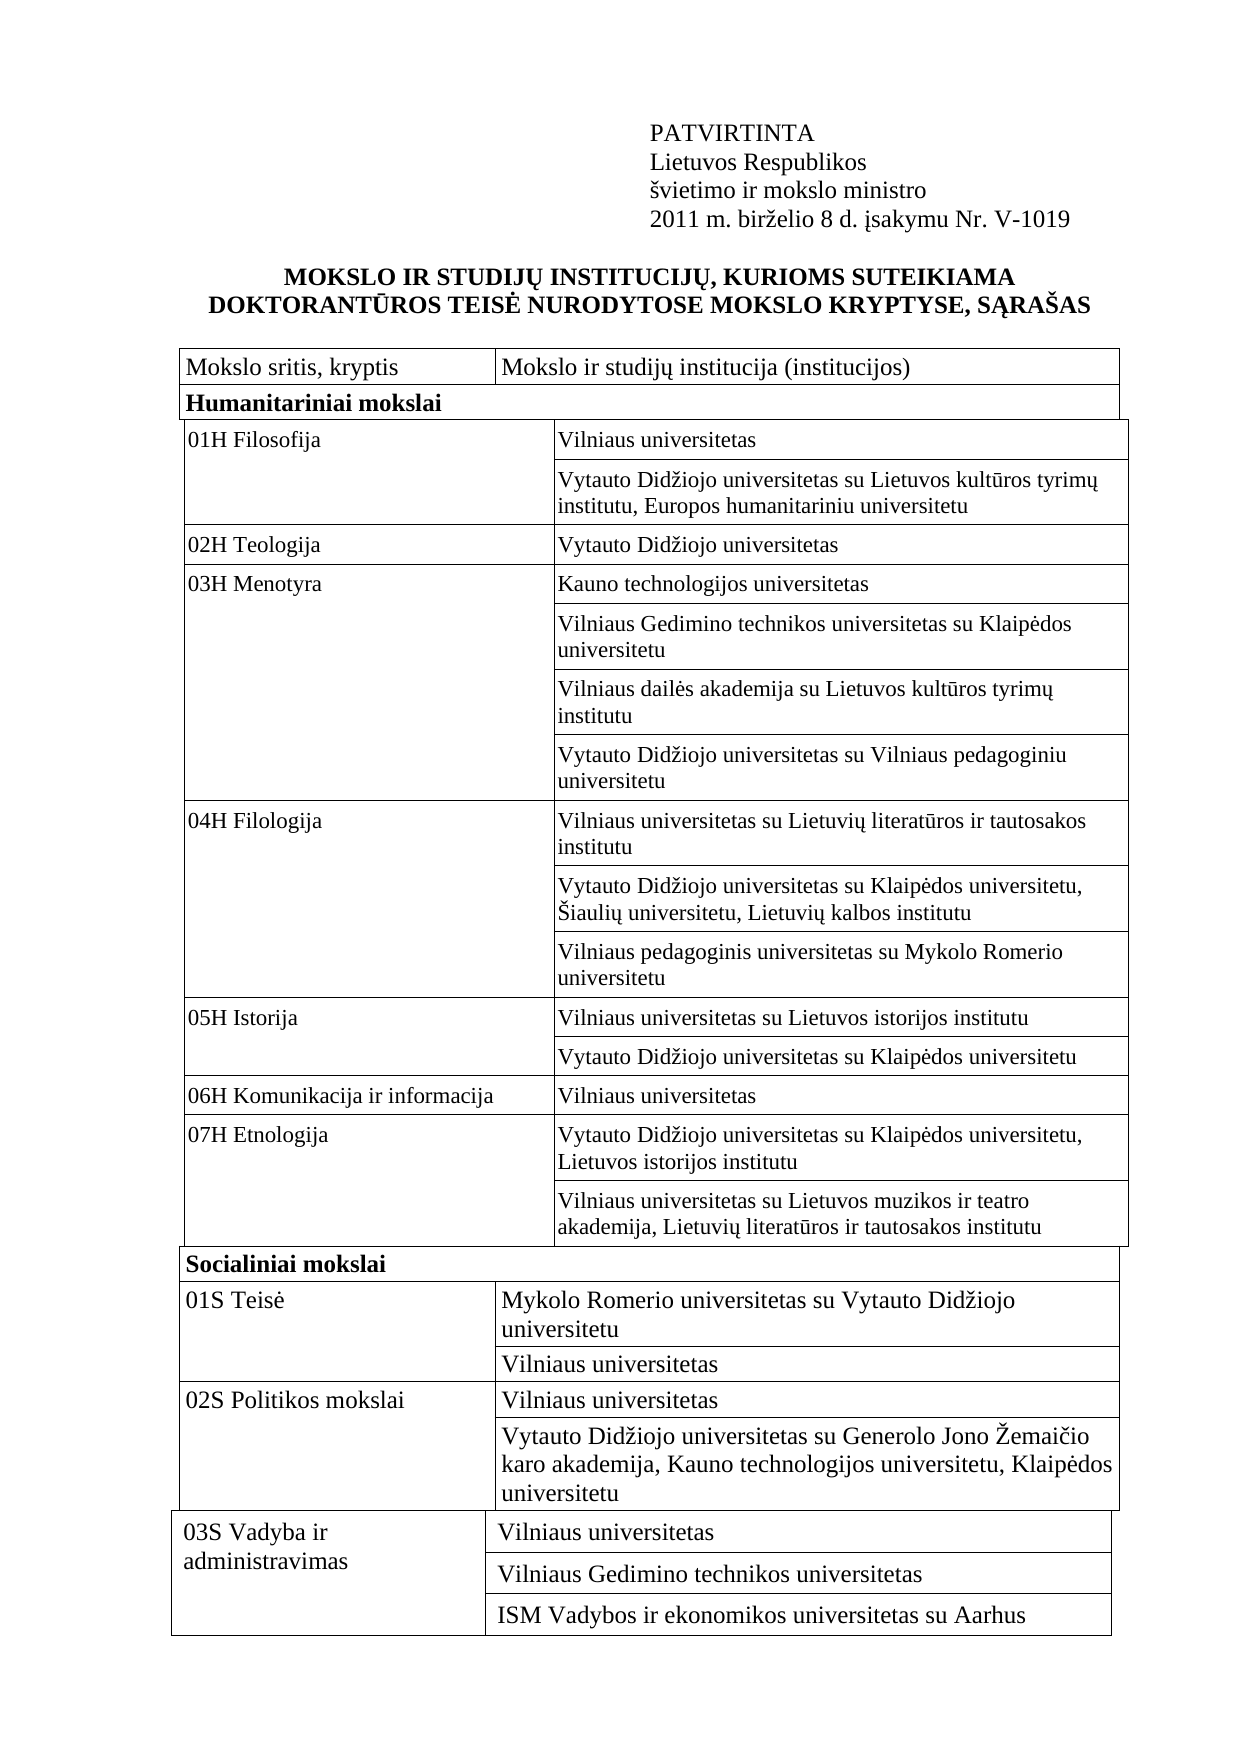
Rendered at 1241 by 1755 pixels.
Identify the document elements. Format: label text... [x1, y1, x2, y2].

table_cell [172, 1075, 179, 1114]
table_header Mokslo ir studijų institucija (institucijos) [496, 349, 1119, 384]
table_cell [179, 931, 184, 997]
table_cell Vilniaus Gedimino technikos universitetas [486, 1553, 1111, 1593]
table_cell 04H Filologija [185, 801, 554, 997]
table_cell [179, 1036, 184, 1075]
table_cell [179, 603, 184, 668]
table_cell [1120, 1247, 1128, 1281]
table_cell [179, 459, 184, 524]
table_cell [179, 800, 184, 865]
table_cell [179, 1114, 184, 1180]
table_cell [172, 459, 179, 524]
text PATVIRTINTA [649, 118, 1122, 147]
table_cell Vytauto Didžiojo universitetas su Klaipėdos universitetu [555, 1037, 1128, 1075]
text Lietuvos Respublikos [649, 147, 1122, 176]
table_cell Kauno technologijos universitetas [555, 565, 1128, 603]
table_cell [172, 384, 179, 419]
table_cell [179, 669, 184, 734]
table_cell [1120, 1346, 1128, 1381]
table_header [1120, 348, 1128, 384]
table_cell [172, 669, 179, 734]
table_cell [179, 865, 184, 931]
table_cell 07H Etnologija [185, 1115, 554, 1246]
table_cell [179, 997, 184, 1036]
table_cell [1120, 1417, 1128, 1510]
table_cell [1120, 1281, 1128, 1346]
table_cell 06H Komunikacija ir informacija [185, 1076, 554, 1114]
table_cell [172, 1246, 179, 1281]
table_cell [179, 420, 184, 459]
table_cell [172, 1381, 179, 1417]
table_cell [179, 524, 184, 563]
table_cell [1119, 1510, 1128, 1552]
table_cell [1112, 1511, 1119, 1552]
table_cell Vilniaus Gedimino technikos universitetas su Klaipėdos universitetu [555, 604, 1128, 668]
table_cell Vytauto Didžiojo universitetas su Generolo Jono Žemaičio karo akademija, Kauno technologijos universitetu, Klaipėdos universitetu [496, 1418, 1119, 1510]
table_cell Vilniaus universitetas [555, 1076, 1128, 1114]
table_cell 05H Istorija [185, 998, 554, 1075]
table_cell Vilniaus universitetas su Lietuvių literatūros ir tautosakos institutu [555, 801, 1128, 865]
table_cell [179, 734, 184, 800]
text MOKSLO IR STUDIJŲ INSTITUCIJŲ, KURIOMS SUTEIKIAMA DOKTORANTŪROS TEISĖ NURODYTOSE MOKSLO KRYPTYSE, SĄRAŠAS [177, 262, 1122, 319]
table_cell [172, 1346, 179, 1381]
table_cell [172, 931, 179, 997]
table_cell [1120, 1381, 1128, 1417]
table_cell Mykolo Romerio universitetas su Vytauto Didžiojo universitetu [496, 1282, 1119, 1346]
table_cell Vilniaus universitetas [496, 1347, 1119, 1381]
table_header [172, 348, 179, 384]
table_cell Vytauto Didžiojo universitetas [555, 525, 1128, 563]
table_cell [172, 1114, 179, 1180]
table_cell [179, 1180, 184, 1246]
table_cell [172, 1036, 179, 1075]
table_cell [172, 524, 179, 563]
table_cell Vilniaus dailės akademija su Lietuvos kultūros tyrimų institutu [555, 670, 1128, 734]
table_cell 02S Politikos mokslai [180, 1382, 495, 1510]
table_cell Socialiniai mokslai [180, 1247, 1119, 1281]
table_cell 03H Menotyra [185, 565, 554, 800]
table_cell 02H Teologija [185, 525, 554, 563]
table_cell Vytauto Didžiojo universitetas su Lietuvos kultūros tyrimų institutu, Europos humanitariniu universitetu [555, 460, 1128, 524]
table_cell [172, 997, 179, 1036]
table_cell [172, 603, 179, 668]
table_cell Vilniaus universitetas [496, 1382, 1119, 1417]
table_cell [1119, 1552, 1128, 1593]
table_cell [172, 734, 179, 800]
table_cell [179, 564, 184, 603]
table_cell [1120, 384, 1128, 419]
text švietimo ir mokslo ministro [649, 176, 1122, 204]
table_cell Vytauto Didžiojo universitetas su Klaipėdos universitetu, Lietuvos istorijos institutu [555, 1115, 1128, 1180]
table_cell Vytauto Didžiojo universitetas su Vilniaus pedagoginiu universitetu [555, 735, 1128, 800]
table_cell Vilniaus universitetas su Lietuvos muzikos ir teatro akademija, Lietuvių literatūros ir tautosakos institutu [555, 1181, 1128, 1246]
table_cell [172, 1417, 179, 1510]
table_cell Vilniaus universitetas [486, 1511, 1111, 1552]
table_cell [172, 865, 179, 931]
table_cell ISM Vadybos ir ekonomikos universitetas su Aarhus [486, 1594, 1111, 1635]
table_cell Vilniaus universitetas su Lietuvos istorijos institutu [555, 998, 1128, 1036]
table_cell [172, 564, 179, 603]
table_cell Vilniaus pedagoginis universitetas su Mykolo Romerio universitetu [555, 932, 1128, 997]
table_cell [179, 1075, 184, 1114]
table_cell Vilniaus universitetas [555, 420, 1128, 459]
table_cell 01H Filosofija [185, 420, 554, 524]
table_cell [172, 800, 179, 865]
table_cell [172, 1281, 179, 1346]
table_cell 01S Teisė [180, 1282, 495, 1381]
table_cell [1112, 1593, 1119, 1635]
table_cell [1112, 1552, 1119, 1593]
table_cell Vytauto Didžiojo universitetas su Klaipėdos universitetu, Šiaulių universitetu, Lietuvių kalbos institutu [555, 866, 1128, 931]
table_cell [1119, 1593, 1128, 1635]
text 2011 m. birželio 8 d. įsakymu Nr. V-1019 [649, 204, 1122, 233]
table_cell Humanitariniai mokslai [180, 385, 1119, 419]
table_cell [172, 1180, 179, 1246]
table_header Mokslo sritis, kryptis [180, 349, 495, 384]
table_cell [172, 419, 179, 459]
table_cell 03S Vadyba ir administravimas [172, 1511, 485, 1635]
